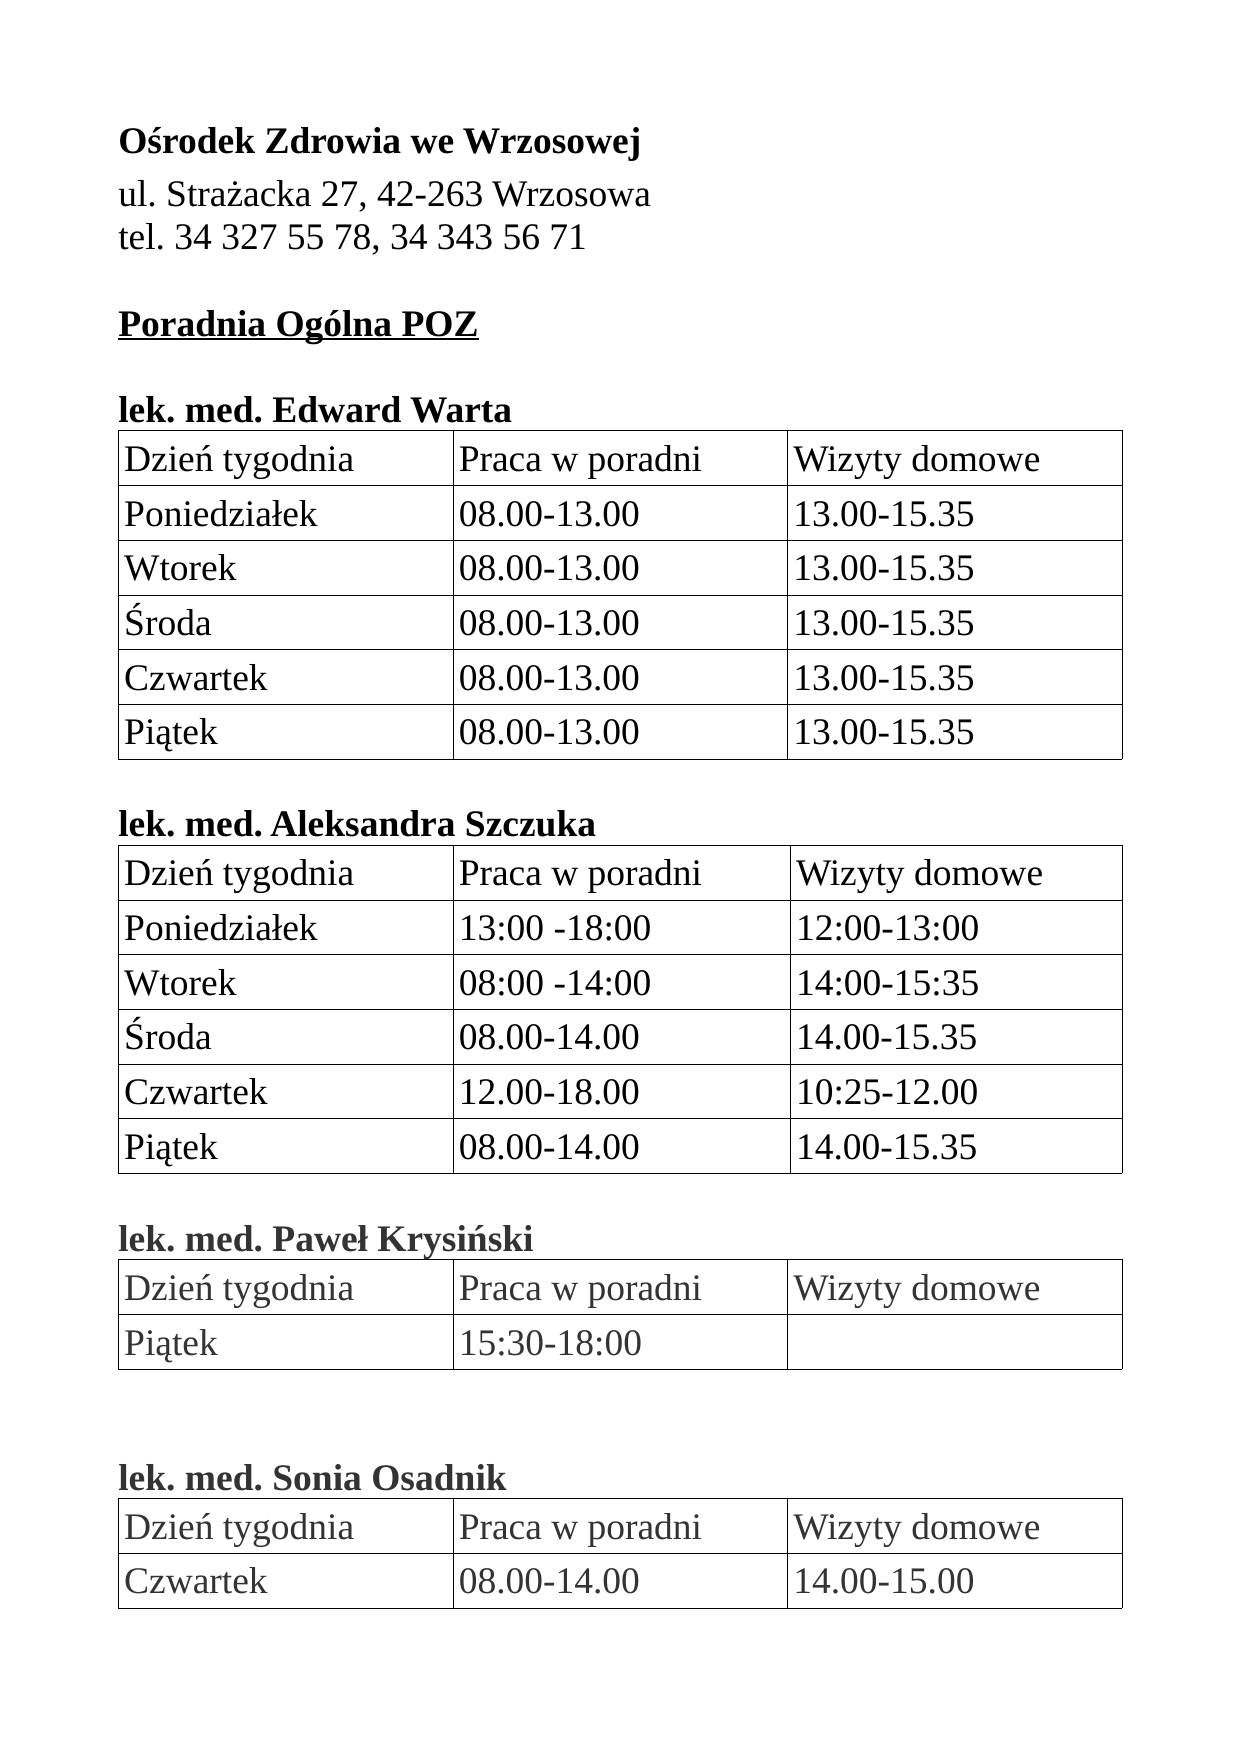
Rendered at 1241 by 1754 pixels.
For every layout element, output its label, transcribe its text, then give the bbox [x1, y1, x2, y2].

table_cell 08.00-13.00 [454, 650, 787, 704]
table_header Wizyty domowe [788, 1499, 1122, 1553]
table_cell 08.00-14.00 [454, 1010, 790, 1064]
table_cell 13.00-15.35 [788, 705, 1122, 758]
table_header Praca w poradni [454, 1499, 787, 1553]
table_cell Środa [119, 1010, 453, 1064]
table_cell 13.00-15.35 [788, 541, 1122, 594]
text ul. Strażacka 27, 42-263 Wrzosowa tel. 34 327 55 78, 34 343 56 71 [118, 172, 1122, 258]
table_cell 14.00-15.00 [788, 1554, 1122, 1608]
table_cell 08.00-14.00 [454, 1554, 787, 1608]
table_cell 13.00-15.35 [788, 596, 1122, 649]
table_cell 12:00-13:00 [791, 901, 1122, 954]
table_cell [788, 1315, 1122, 1369]
table_cell Piątek [119, 1119, 453, 1173]
table_header Dzień tygodnia [119, 431, 453, 485]
table_cell Wtorek [119, 541, 453, 594]
table_cell Wtorek [119, 955, 453, 1009]
text Poradnia Ogólna POZ [118, 301, 1122, 344]
table_cell 08:00 -14:00 [454, 955, 790, 1009]
table_cell Środa [119, 596, 453, 649]
table_cell 14.00-15.35 [791, 1010, 1122, 1064]
subtitle Ośrodek Zdrowia we Wrzosowej [118, 118, 1122, 161]
table_cell 08.00-13.00 [454, 541, 787, 594]
text lek. med. Edward Warta [118, 387, 1122, 430]
table_header Praca w poradni [454, 846, 790, 899]
table_cell Poniedziałek [119, 486, 453, 540]
table_header Wizyty domowe [791, 846, 1122, 899]
table_header Dzień tygodnia [119, 846, 453, 899]
table_header Praca w poradni [454, 431, 787, 485]
table_header Dzień tygodnia [119, 1499, 453, 1553]
table_cell Piątek [119, 1315, 453, 1369]
table_cell Czwartek [119, 1554, 453, 1608]
text lek. med. Aleksandra Szczuka [118, 802, 1122, 845]
table_cell 13:00 -18:00 [454, 901, 790, 954]
table_cell 13.00-15.35 [788, 486, 1122, 540]
table_cell Czwartek [119, 1065, 453, 1118]
table_cell 08.00-13.00 [454, 486, 787, 540]
text lek. med. Sonia Osadnik [118, 1455, 1122, 1498]
table_cell Piątek [119, 705, 453, 758]
table_cell 12.00-18.00 [454, 1065, 790, 1118]
table_cell Czwartek [119, 650, 453, 704]
table_header Dzień tygodnia [119, 1260, 453, 1314]
table_cell 14.00-15.35 [791, 1119, 1122, 1173]
table_cell 10:25-12.00 [791, 1065, 1122, 1118]
table_header Wizyty domowe [788, 431, 1122, 485]
table_cell 08.00-14.00 [454, 1119, 790, 1173]
text lek. med. Paweł Krysiński [118, 1216, 1122, 1259]
table_cell Poniedziałek [119, 901, 453, 954]
table_cell 14:00-15:35 [791, 955, 1122, 1009]
table_header Praca w poradni [454, 1260, 787, 1314]
table_header Wizyty domowe [788, 1260, 1122, 1314]
table_cell 13.00-15.35 [788, 650, 1122, 704]
table_cell 08.00-13.00 [454, 596, 787, 649]
table_cell 08.00-13.00 [454, 705, 787, 758]
table_cell 15:30-18:00 [454, 1315, 787, 1369]
